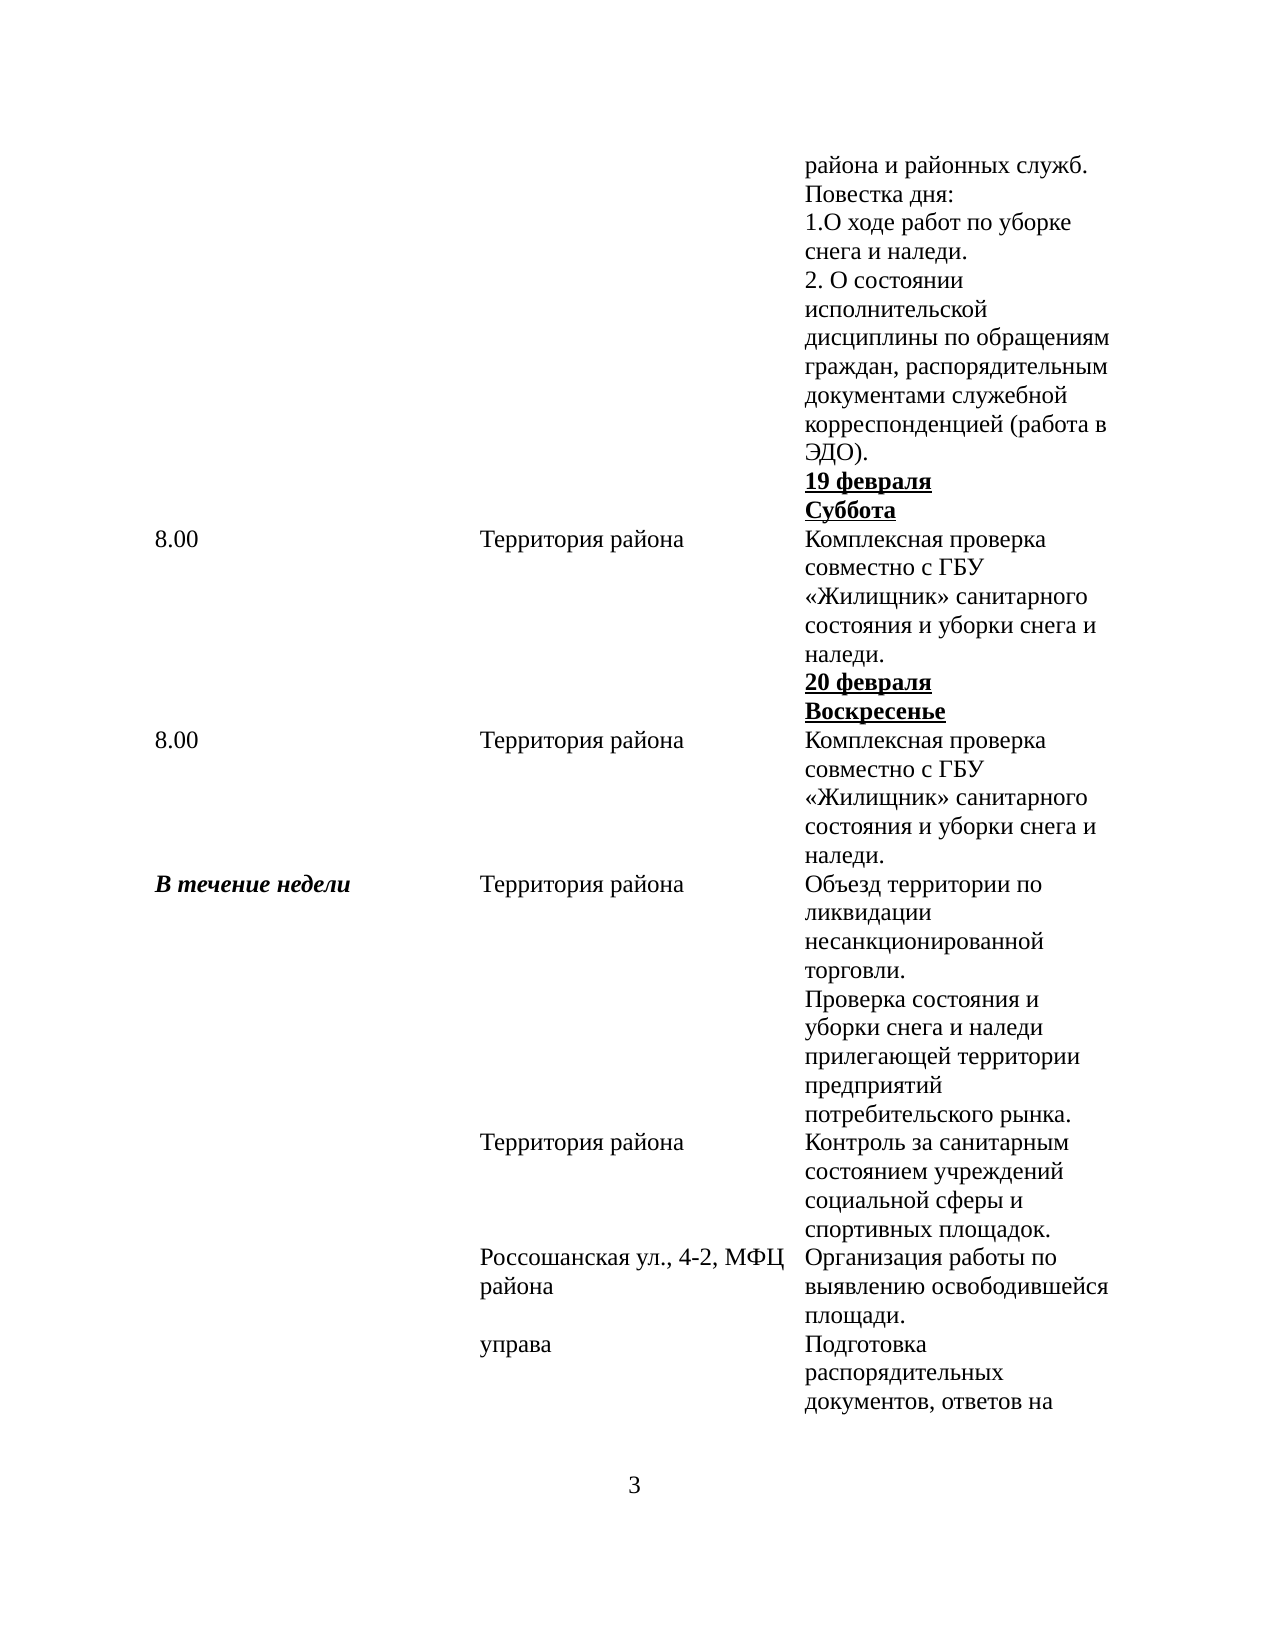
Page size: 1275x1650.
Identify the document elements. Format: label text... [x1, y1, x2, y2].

table_cell 8.00 [150, 524, 475, 667]
table_cell [475, 668, 800, 725]
table_cell [150, 466, 475, 524]
table_cell Территория района [475, 1128, 800, 1242]
table_cell 19 февраля Суббота [800, 466, 1125, 524]
table_cell района и районных служб. Повестка дня: 1.О ходе работ по уборке снега и наледи. 2. О состоянии исполнительской дисциплины по обращениям граждан, распорядительным документами служебной корреспонденцией (работа в ЭДО). [800, 150, 1125, 466]
table_cell [150, 668, 475, 725]
table_cell [150, 1128, 475, 1242]
table_cell Организация работы по выявлению освободившейся площади. [800, 1243, 1125, 1329]
table_cell Территория района [475, 725, 800, 869]
table_cell [150, 1243, 475, 1329]
table_cell [475, 150, 800, 466]
table_cell Комплексная проверка совместно с ГБУ «Жилищник» санитарного состояния и уборки снега и наледи. [800, 524, 1125, 667]
table_cell Контроль за санитарным состоянием учреждений социальной сферы и спортивных площадок. [800, 1128, 1125, 1242]
table_cell Россошанская ул., 4-2, МФЦ района [475, 1243, 800, 1329]
table_cell 8.00 [150, 725, 475, 869]
table_cell управа [475, 1329, 800, 1415]
table_cell Объезд территории по ликвидации несанкционированной торговли. Проверка состояния и уборки снега и наледи прилегающей территории предприятий потребительского рынка. [800, 869, 1125, 1127]
table_cell [150, 1329, 475, 1415]
table_cell В течение недели [150, 869, 475, 1127]
table_cell Территория района [475, 869, 800, 1127]
table_cell [150, 150, 475, 466]
table_cell Территория района [475, 524, 800, 667]
table_cell Комплексная проверка совместно с ГБУ «Жилищник» санитарного состояния и уборки снега и наледи. [800, 725, 1125, 869]
table_cell [475, 466, 800, 524]
table_cell 20 февраля Воскресенье [800, 668, 1125, 725]
table_cell Подготовка распорядительных документов, ответов на [800, 1329, 1125, 1415]
